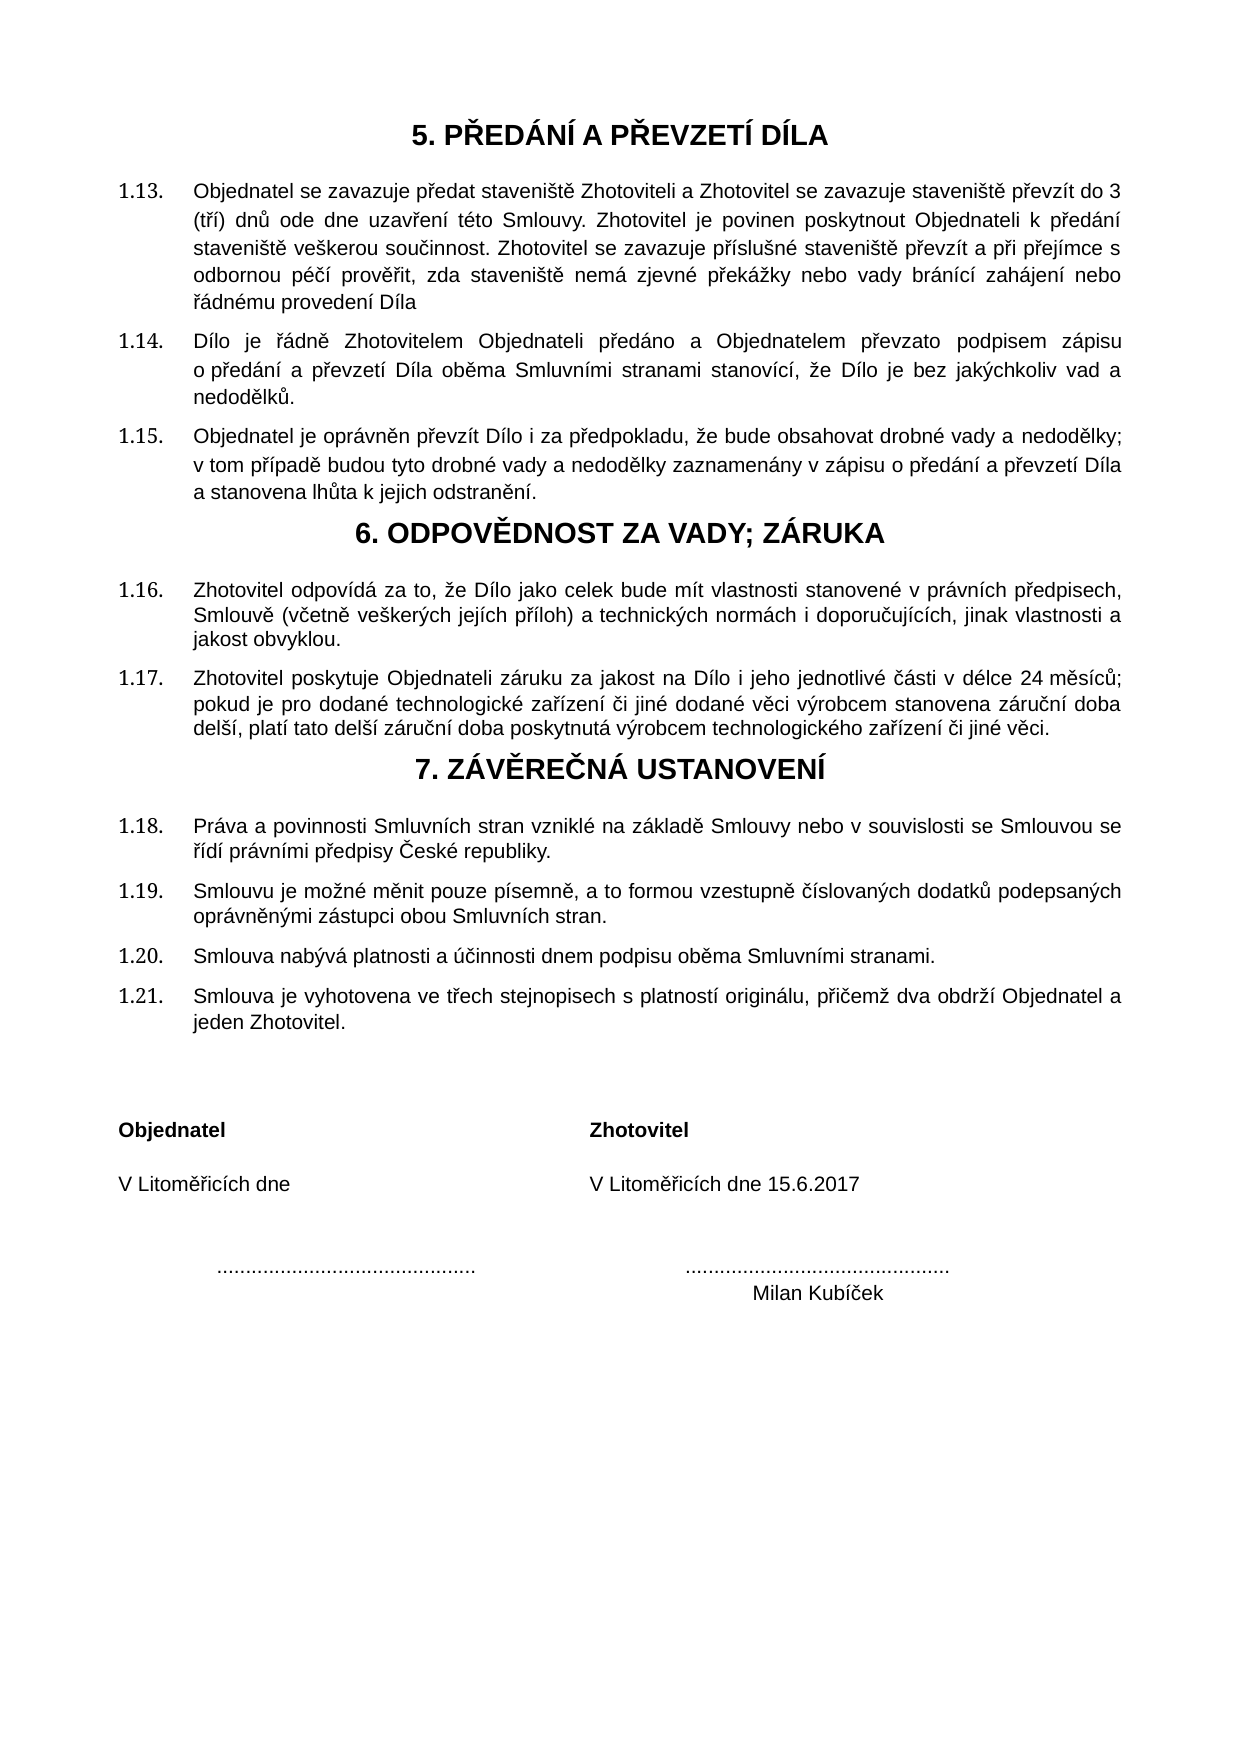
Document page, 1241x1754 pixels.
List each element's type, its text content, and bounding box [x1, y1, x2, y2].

subtitle 5. PŘEDÁNÍ A PŘEVZETÍ DÍLA [118, 118, 1122, 152]
list Zhotovitel poskytuje Objednateli záruku za jakost na Dílo i jeho jednotlivé části v délce 24 měsíců; pokud je pro dodané technologické zařízení či jiné dodané věci výrobcem stanovena záruční doba delší, platí tato delší záruční doba poskytnutá výrobcem technologického zařízení či jiné věci. [118, 663, 1122, 740]
list Objednatel je oprávněn převzít Dílo i za předpokladu, že bude obsahovat drobné vady a nedodělky; v tom případě budou tyto drobné vady a nedodělky zaznamenány v zápisu o předání a převzetí Díla a stanovena lhůta k jejich odstranění. [118, 421, 1122, 504]
table_cell [111, 1332, 582, 1360]
list Dílo je řádně Zhotovitelem Objednateli předáno a Objednatelem převzato podpisem zápisu o předání a převzetí Díla oběma Smluvními stranami stanovící, že Dílo je bez jakýchkoliv vad a nedodělků. [118, 326, 1122, 408]
list Zhotovitel odpovídá za to, že Dílo jako celek bude mít vlastnosti stanovené v právních předpisech, Smlouvě (včetně veškerých jejích příloh) a technických normách i doporučujících, jinak vlastnosti a jakost obvyklou. [118, 575, 1122, 651]
subtitle 7. závěrečná ustanovení [118, 752, 1122, 786]
list Smlouvu je možné měnit pouze písemně, a to formou vzestupně číslovaných dodatků podepsaných oprávněnými zástupci obou Smluvních stran. [118, 876, 1122, 928]
list Práva a povinnosti Smluvních stran vzniklé na základě Smlouvy nebo v souvislosti se Smlouvou se řídí právními předpisy České republiky. [118, 811, 1122, 863]
subtitle 6. ODPOVĚDNOST ZA VADY; záruka [118, 516, 1122, 550]
table_header Objednatel V Litoměřicích dne ............................................. [111, 1088, 582, 1332]
list Smlouva je vyhotovena ve třech stejnopisech s platností originálu, přičemž dva obdrží Objednatel a jeden Zhotovitel. [118, 982, 1122, 1034]
table_header Zhotovitel V Litoměřicích dne 15.6.2017 .............................................. Milan Kubíček [582, 1088, 1053, 1332]
table_cell [582, 1332, 1053, 1360]
list Smlouva nabývá platnosti a účinnosti dnem podpisu oběma Smluvními stranami. [118, 941, 1122, 969]
list Objednatel se zavazuje předat staveniště Zhotoviteli a Zhotovitel se zavazuje staveniště převzít do 3 (tří) dnů ode dne uzavření této Smlouvy. Zhotovitel je povinen poskytnout Objednateli k předání staveniště veškerou součinnost. Zhotovitel se zavazuje příslušné staveniště převzít a při přejímce s odbornou péčí prověřit, zda staveniště nemá zjevné překážky nebo vady bránící zahájení nebo řádnému provedení Díla [118, 177, 1122, 313]
